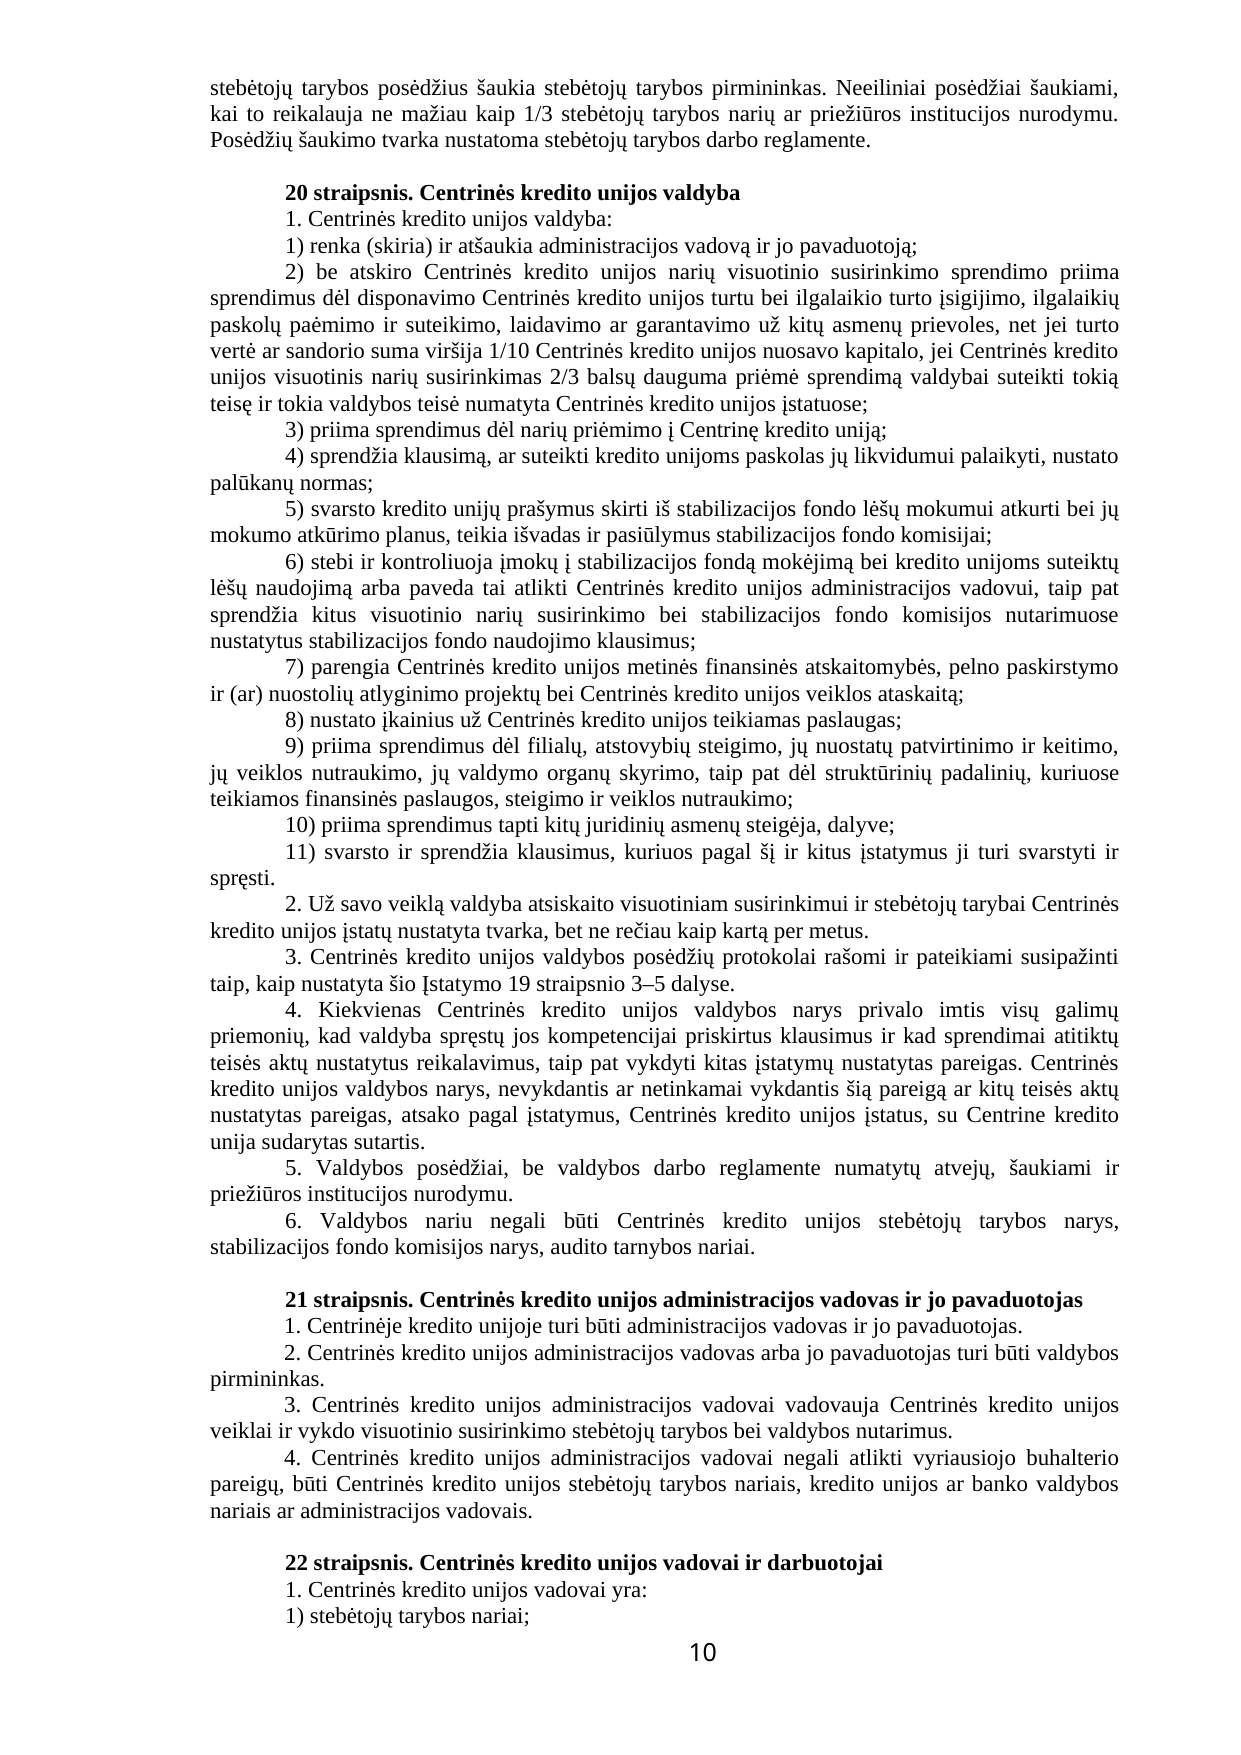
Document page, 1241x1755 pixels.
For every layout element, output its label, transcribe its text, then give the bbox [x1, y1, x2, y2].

text 3. Centrinės kredito unijos administracijos vadovai vadovauja Centrinės kredito unijos veiklai ir vykdo visuotinio susirinkimo stebėtojų tarybos bei valdybos nutarimus. [210, 1391, 1120, 1444]
text 7) parengia Centrinės kredito unijos metinės finansinės atskaitomybės, pelno paskirstymo ir (ar) nuostolių atlyginimo projektų bei Centrinės kredito unijos veiklos ataskaitą; [210, 653, 1120, 706]
text 3) priima sprendimus dėl narių priėmimo į Centrinę kredito uniją; [210, 416, 1120, 442]
text 1. Centrinės kredito unijos valdyba: [210, 205, 1120, 232]
text 6) stebi ir kontroliuoja įmokų į stabilizacijos fondą mokėjimą bei kredito unijoms suteiktų lėšų naudojimą arba paveda tai atlikti Centrinės kredito unijos administracijos vadovui, taip pat sprendžia kitus visuotinio narių susirinkimo bei stabilizacijos fondo komisijos nutarimuose nustatytus stabilizacijos fondo naudojimo klausimus; [210, 548, 1120, 653]
text 4) sprendžia klausimą, ar suteikti kredito unijoms paskolas jų likvidumui palaikyti, nustato palūkanų normas; [210, 442, 1120, 495]
text 4. Centrinės kredito unijos administracijos vadovai negali atlikti vyriausiojo buhalterio pareigų, būti Centrinės kredito unijos stebėtojų tarybos nariais, kredito unijos ar banko valdybos nariais ar administracijos vadovais. [210, 1444, 1120, 1523]
text 1. Centrinėje kredito unijoje turi būti administracijos vadovas ir jo pavaduotojas. [210, 1312, 1120, 1338]
text 1) renka (skiria) ir atšaukia administracijos vadovą ir jo pavaduotoją; [210, 232, 1120, 258]
text 5) svarsto kredito unijų prašymus skirti iš stabilizacijos fondo lėšų mokumui atkurti bei jų mokumo atkūrimo planus, teikia išvadas ir pasiūlymus stabilizacijos fondo komisijai; [210, 495, 1120, 548]
text 22 straipsnis. Centrinės kredito unijos vadovai ir darbuotojai [210, 1549, 1120, 1576]
text 3. Centrinės kredito unijos valdybos posėdžių protokolai rašomi ir pateikiami susipažinti taip, kaip nustatyta šio Įstatymo 19 straipsnio 3–5 dalyse. [210, 943, 1120, 996]
text stebėtojų tarybos posėdžius šaukia stebėtojų tarybos pirmininkas. Neeiliniai posėdžiai šaukiami, kai to reikalauja ne mažiau kaip 1/3 stebėtojų tarybos narių ar priežiūros institucijos nurodymu. Posėdžių šaukimo tvarka nustatoma stebėtojų tarybos darbo reglamente. [210, 73, 1120, 153]
text 6. Valdybos nariu negali būti Centrinės kredito unijos stebėtojų tarybos narys, stabilizacijos fondo komisijos narys, audito tarnybos nariai. [210, 1207, 1120, 1259]
text 10) priima sprendimus tapti kitų juridinių asmenų steigėja, dalyve; [210, 811, 1120, 838]
text 21 straipsnis. Centrinės kredito unijos administracijos vadovas ir jo pavaduotojas [285, 1286, 1120, 1312]
text 2. Centrinės kredito unijos administracijos vadovas arba jo pavaduotojas turi būti valdybos pirmininkas. [210, 1338, 1120, 1391]
text 4. Kiekvienas Centrinės kredito unijos valdybos narys privalo imtis visų galimų priemonių, kad valdyba spręstų jos kompetencijai priskirtus klausimus ir kad sprendimai atitiktų teisės aktų nustatytus reikalavimus, taip pat vykdyti kitas įstatymų nustatytas pareigas. Centrinės kredito unijos valdybos narys, nevykdantis ar netinkamai vykdantis šią pareigą ar kitų teisės aktų nustatytas pareigas, atsako pagal įstatymus, Centrinės kredito unijos įstatus, su Centrine kredito unija sudarytas sutartis. [210, 996, 1120, 1154]
text 5. Valdybos posėdžiai, be valdybos darbo reglamente numatytų atvejų, šaukiami ir priežiūros institucijos nurodymu. [210, 1154, 1120, 1207]
text 11) svarsto ir sprendžia klausimus, kuriuos pagal šį ir kitus įstatymus ji turi svarstyti ir spręsti. [210, 838, 1120, 891]
text 9) priima sprendimus dėl filialų, atstovybių steigimo, jų nuostatų patvirtinimo ir keitimo, jų veiklos nutraukimo, jų valdymo organų skyrimo, taip pat dėl struktūrinių padalinių, kuriuose teikiamos finansinės paslaugos, steigimo ir veiklos nutraukimo; [210, 732, 1120, 811]
text 1) stebėtojų tarybos nariai; [210, 1602, 1120, 1628]
text 8) nustato įkainius už Centrinės kredito unijos teikiamas paslaugas; [210, 706, 1120, 732]
text 20 straipsnis. Centrinės kredito unijos valdyba [210, 179, 1120, 205]
text 1. Centrinės kredito unijos vadovai yra: [210, 1576, 1120, 1602]
text 2) be atskiro Centrinės kredito unijos narių visuotinio susirinkimo sprendimo priima sprendimus dėl disponavimo Centrinės kredito unijos turtu bei ilgalaikio turto įsigijimo, ilgalaikių paskolų paėmimo ir suteikimo, laidavimo ar garantavimo už kitų asmenų prievoles, net jei turto vertė ar sandorio suma viršija 1/10 Centrinės kredito unijos nuosavo kapitalo, jei Centrinės kredito unijos visuotinis narių susirinkimas 2/3 balsų dauguma priėmė sprendimą valdybai suteikti tokią teisę ir tokia valdybos teisė numatyta Centrinės kredito unijos įstatuose; [210, 258, 1120, 416]
text 2. Už savo veiklą valdyba atsiskaito visuotiniam susirinkimui ir stebėtojų tarybai Centrinės kredito unijos įstatų nustatyta tvarka, bet ne rečiau kaip kartą per metus. [210, 891, 1120, 943]
